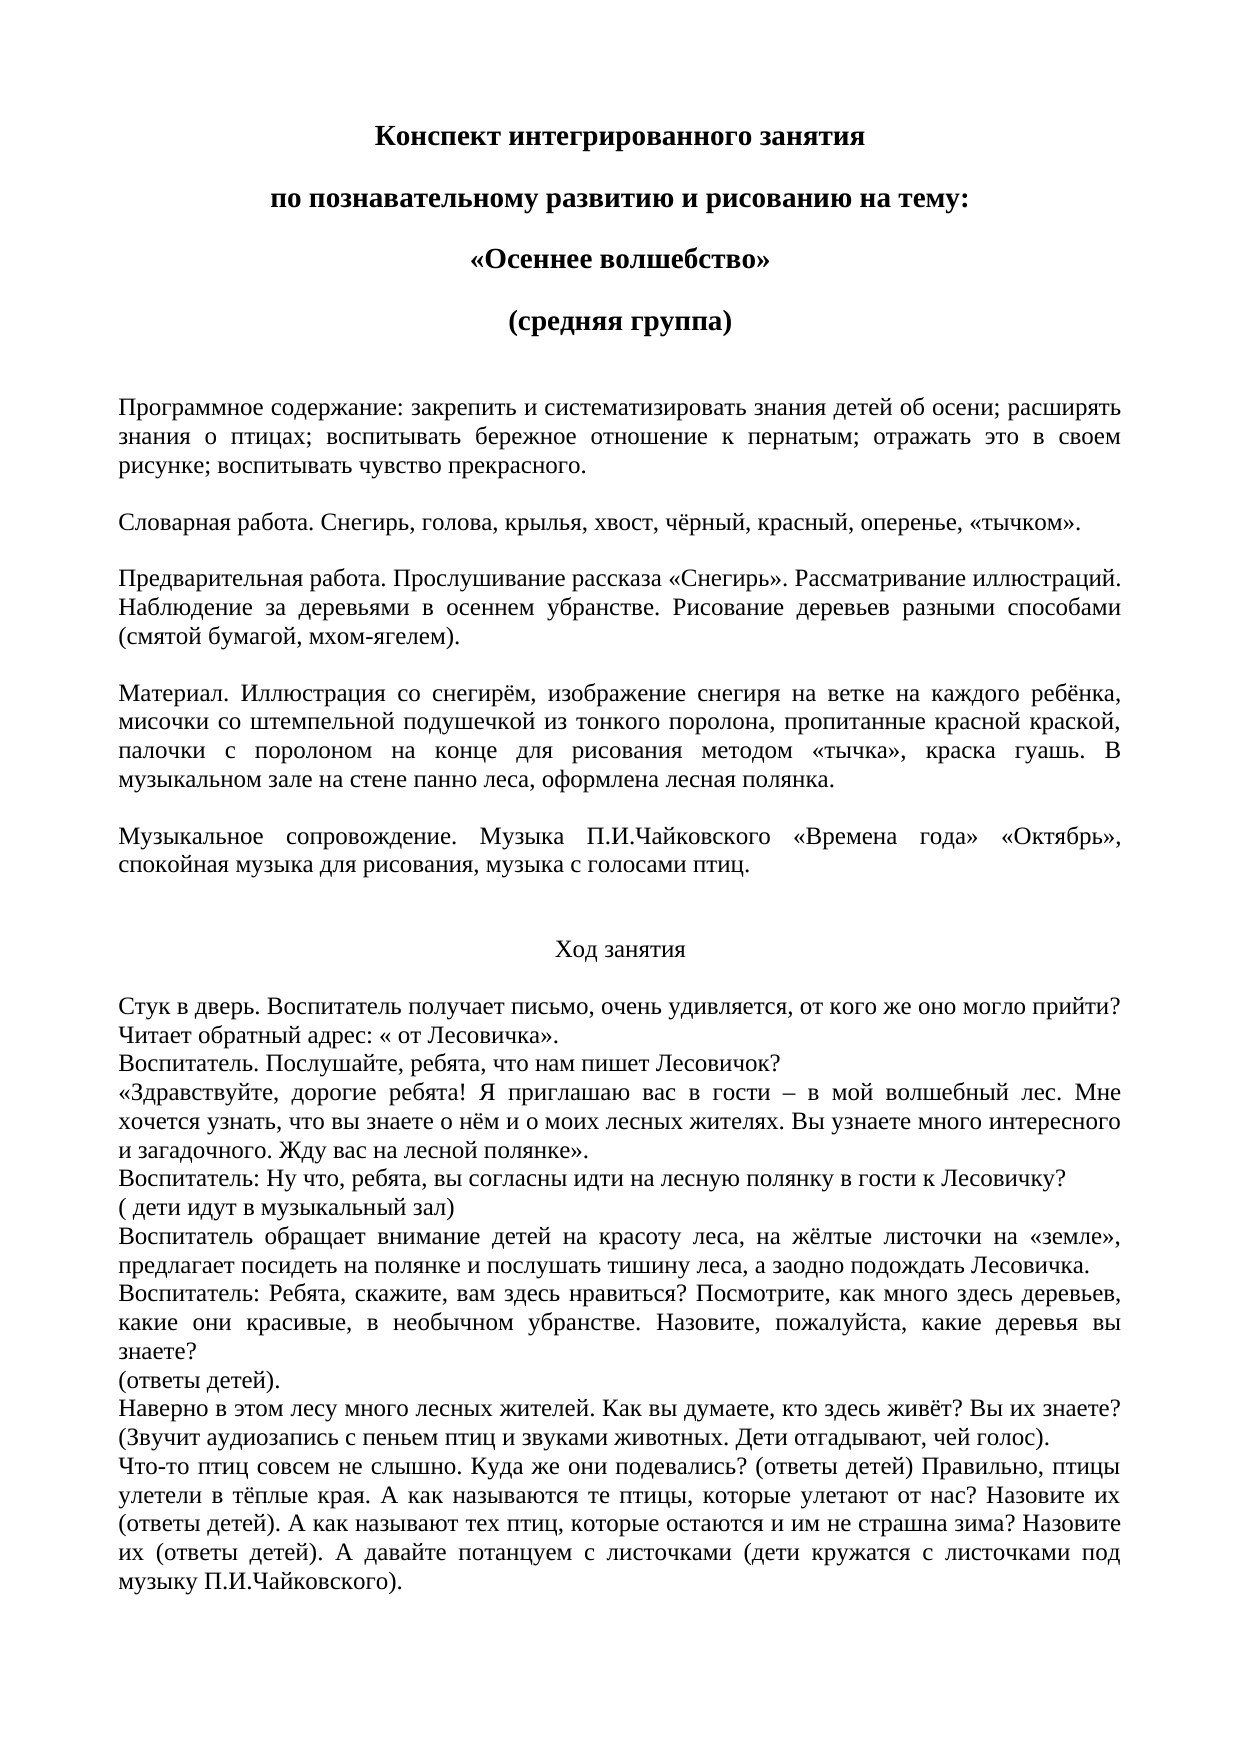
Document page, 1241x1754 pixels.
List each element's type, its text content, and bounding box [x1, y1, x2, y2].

text Словарная работа. Снегирь, голова, крылья, хвост, чёрный, красный, оперенье, «тычком». [118, 507, 1122, 535]
text ( дети идут в музыкальный зал) [118, 1192, 1122, 1221]
text Наверно в этом лесу много лесных жителей. Как вы думаете, кто здесь живёт? Вы их знаете? (Звучит аудиозапись с пеньем птиц и звуками животных. Дети отгадывают, чей голос). [118, 1393, 1122, 1451]
text Стук в дверь. Воспитатель получает письмо, очень удивляется, от кого же оно могло прийти? Читает обратный адрес: « от Лесовичка». [118, 991, 1122, 1048]
text (ответы детей). [118, 1365, 1122, 1393]
text по познавательному развитию и рисованию на тему: [118, 180, 1122, 213]
text Материал. Иллюстрация со снегирём, изображение снегиря на ветке на каждого ребёнка, мисочки со штемпельной подушечкой из тонкого поролона, пропитанные красной краской, палочки с поролоном на конце для рисования методом «тычка», краска гуашь. В музыкальном зале на стене панно леса, оформлена лесная полянка. [118, 678, 1122, 793]
text (средняя группа) [118, 303, 1122, 336]
text Программное содержание: закрепить и систематизировать знания детей об осени; расширять знания о птицах; воспитывать бережное отношение к пернатым; отражать это в своем рисунке; воспитывать чувство прекрасного. [118, 392, 1122, 479]
text Ход занятия [118, 934, 1122, 963]
text «Осеннее волшебство» [118, 241, 1122, 275]
text Воспитатель: Ну что, ребята, вы согласны идти на лесную полянку в гости к Лесовичку? [118, 1163, 1122, 1192]
text Предварительная работа. Прослушивание рассказа «Снегирь». Рассматривание иллюстраций. Наблюдение за деревьями в осеннем убранстве. Рисование деревьев разными способами (смятой бумагой, мхом-ягелем). [118, 563, 1122, 650]
text Воспитатель: Ребята, скажите, вам здесь нравиться? Посмотрите, как много здесь деревьев, какие они красивые, в необычном убранстве. Назовите, пожалуйста, какие деревья вы знаете? [118, 1278, 1122, 1365]
text Что-то птиц совсем не слышно. Куда же они подевались? (ответы детей) Правильно, птицы улетели в тёплые края. А как называются те птицы, которые улетают от нас? Назовите их (ответы детей). А как называют тех птиц, которые остаются и им не страшна зима? Назовите их (ответы детей). А давайте потанцуем с листочками (дети кружатся с листочками под музыку П.И.Чайковского). [118, 1451, 1122, 1595]
text Воспитатель. Послушайте, ребята, что нам пишет Лесовичок? [118, 1048, 1122, 1077]
text «Здравствуйте, дорогие ребята! Я приглашаю вас в гости – в мой волшебный лес. Мне хочется узнать, что вы знаете о нём и о моих лесных жителях. Вы узнаете много интересного и загадочного. Жду вас на лесной полянке». [118, 1077, 1122, 1163]
text Музыкальное сопровождение. Музыка П.И.Чайковского «Времена года» «Октябрь», спокойная музыка для рисования, музыка с голосами птиц. [118, 821, 1122, 878]
text Конспект интегрированного занятия [118, 118, 1122, 152]
text Воспитатель обращает внимание детей на красоту леса, на жёлтые листочки на «земле», предлагает посидеть на полянке и послушать тишину леса, а заодно подождать Лесовичка. [118, 1221, 1122, 1278]
